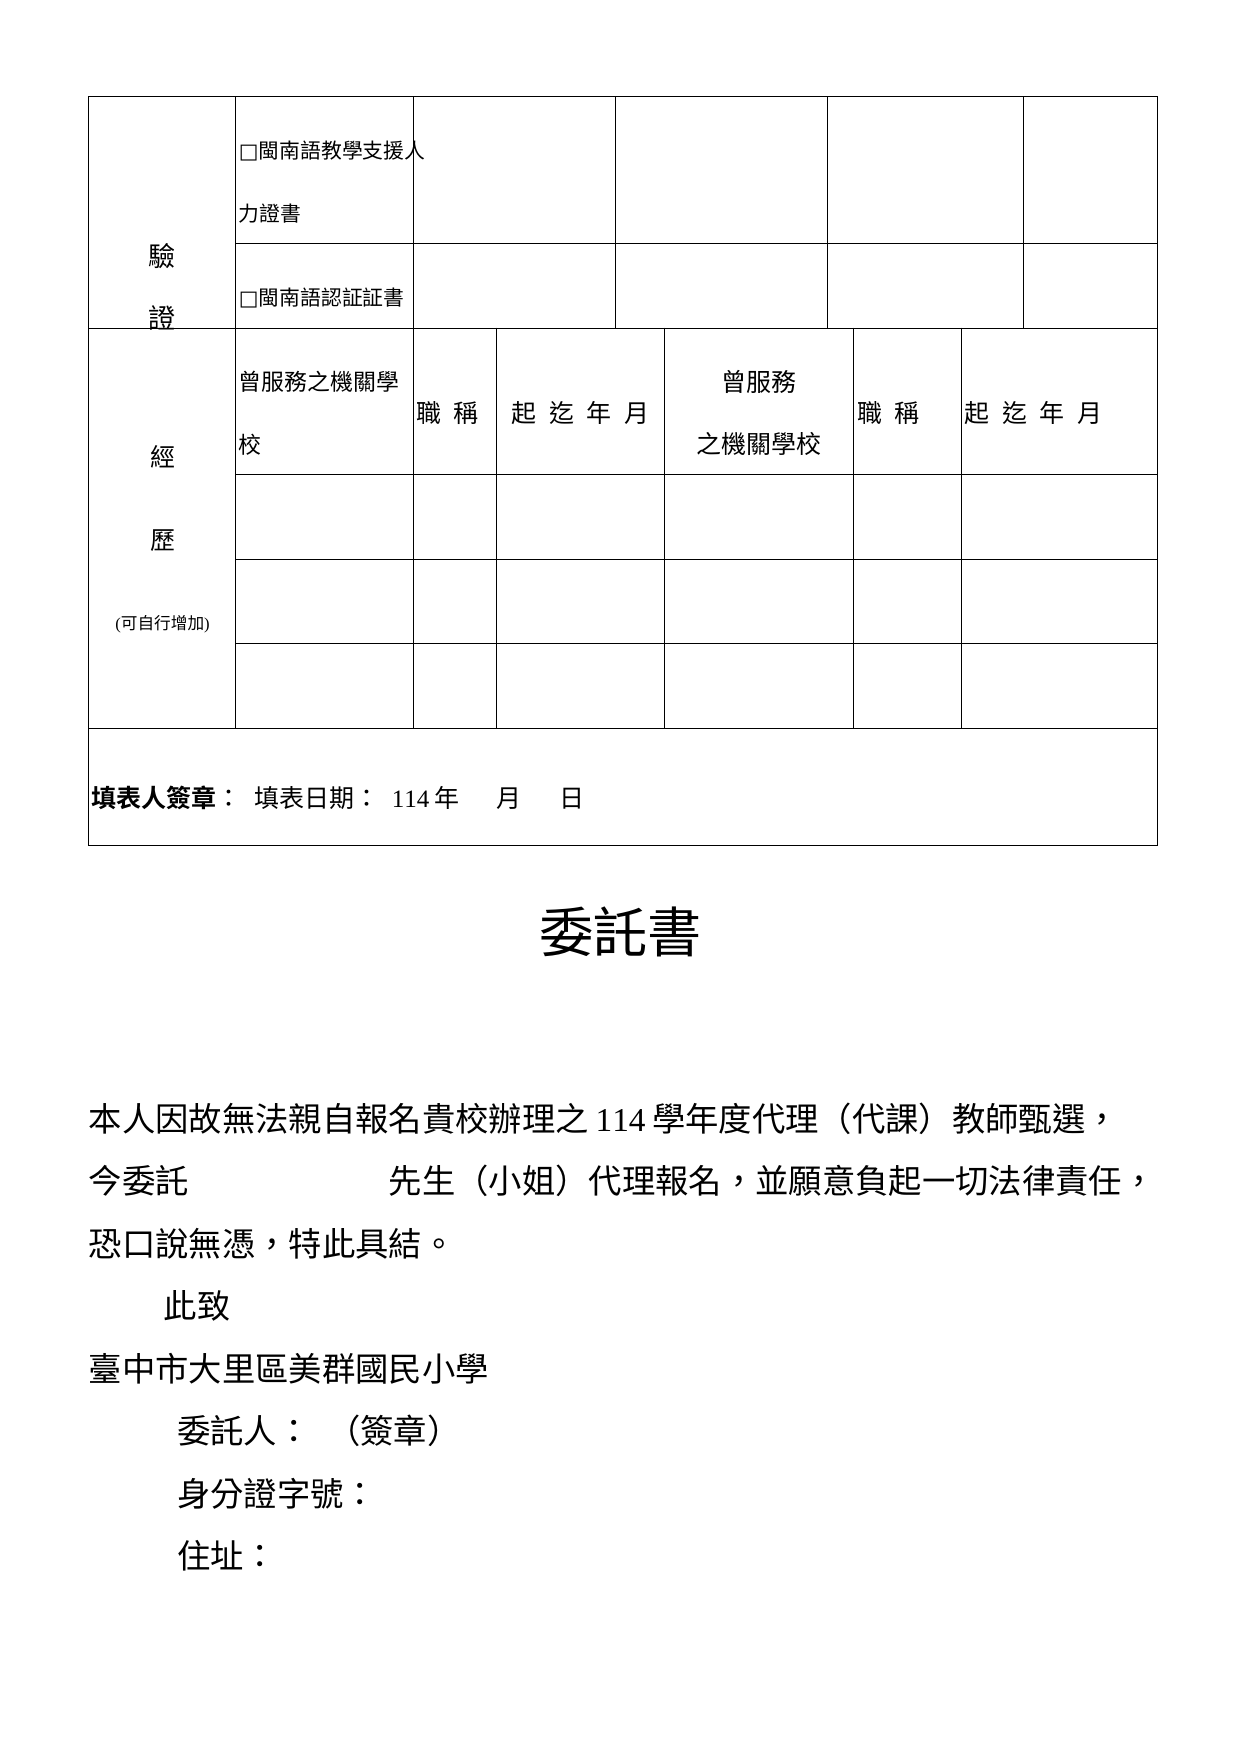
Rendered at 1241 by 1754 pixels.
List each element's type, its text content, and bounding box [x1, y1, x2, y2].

table_cell [854, 475, 961, 559]
table_cell [414, 97, 615, 243]
table_cell [962, 475, 1157, 559]
table_cell 起 迄 年 月 [497, 329, 664, 474]
table_cell [497, 644, 664, 727]
table_cell [665, 560, 853, 643]
table_cell [236, 644, 413, 727]
table_cell 經 歷 (可自行增加) [89, 329, 235, 727]
table_cell [414, 475, 496, 559]
table_cell 曾服務之機關學校 [236, 329, 413, 474]
table_cell [828, 244, 1023, 327]
text 恐口說無憑，特此具結。 [89, 1200, 1152, 1262]
table_cell [616, 244, 827, 327]
table_cell 職 稱 [414, 329, 496, 474]
table_cell [497, 475, 664, 559]
table_cell 曾服務 之機關學校 [665, 329, 853, 474]
text 住址： [89, 1512, 1152, 1575]
table_cell [854, 644, 961, 727]
text 本人因故無法親自報名貴校辦理之114學年度代理（代課）教師甄選，今委託 先生（小姐）代理報名，並願意負起一切法律責任， [89, 1075, 1152, 1200]
table_cell [236, 560, 413, 643]
table_cell [1024, 97, 1157, 243]
table_cell [616, 97, 827, 243]
table_cell [414, 560, 496, 643]
table_cell □閩南語認証証書 [236, 244, 413, 327]
table_cell [236, 475, 413, 559]
text 身分證字號： [89, 1450, 1152, 1512]
text 委託書 [89, 856, 1152, 981]
table_cell 起 迄 年 月 [962, 329, 1157, 474]
table_cell 應 繳 驗 證 件 [89, 97, 235, 327]
table_cell [1024, 244, 1157, 327]
table_cell [665, 644, 853, 727]
table_cell [414, 244, 615, 327]
text 委託人： （簽章） [89, 1387, 1152, 1450]
table_cell [665, 475, 853, 559]
table_cell □閩南語教學支援人力證書 [236, 97, 413, 243]
table_cell 職 稱 [854, 329, 961, 474]
table_cell [962, 560, 1157, 643]
text 臺中市大里區美群國民小學 [89, 1325, 1152, 1387]
text 此致 [89, 1262, 1152, 1325]
table_cell [962, 644, 1157, 727]
table_cell [497, 560, 664, 643]
table_cell [414, 644, 496, 727]
table_cell 填表人簽章： 填表日期： 114年 月 日 [89, 729, 1157, 845]
table_cell [828, 97, 1023, 243]
table_cell [854, 560, 961, 643]
